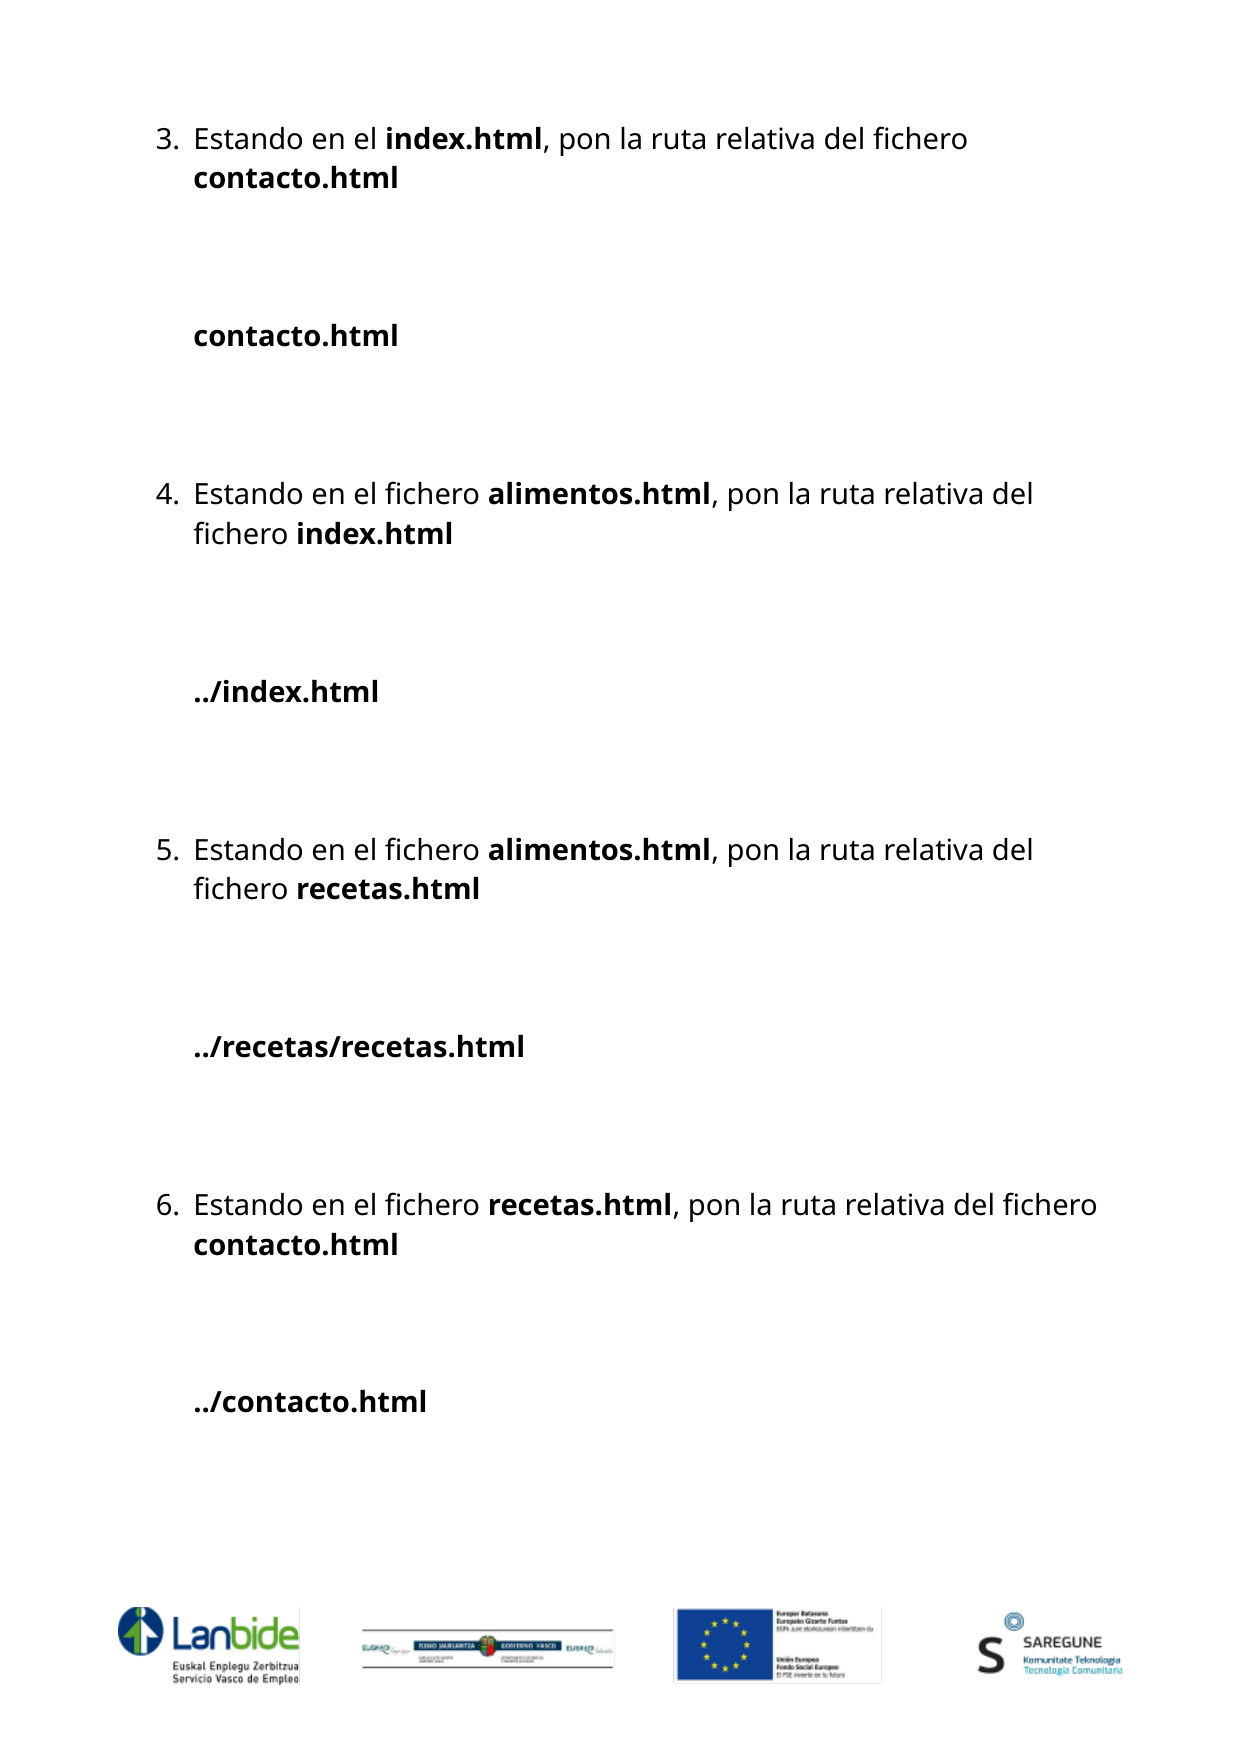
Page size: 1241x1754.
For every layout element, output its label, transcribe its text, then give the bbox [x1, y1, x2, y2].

list ../contacto.html [156, 1382, 1122, 1421]
list ../recetas/recetas.html [156, 1026, 1122, 1066]
list Estando en el index.html, pon la ruta relativa del fichero contacto.html [156, 118, 1122, 197]
list ../index.html [156, 671, 1122, 711]
list contacto.html [156, 316, 1122, 355]
list Estando en el fichero alimentos.html, pon la ruta relativa del fichero recetas.html [156, 829, 1122, 908]
picture [118, 1607, 1123, 1685]
list Estando en el fichero alimentos.html, pon la ruta relativa del fichero index.html [156, 473, 1122, 553]
list Estando en el fichero recetas.html, pon la ruta relativa del fichero contacto.html [156, 1184, 1122, 1263]
